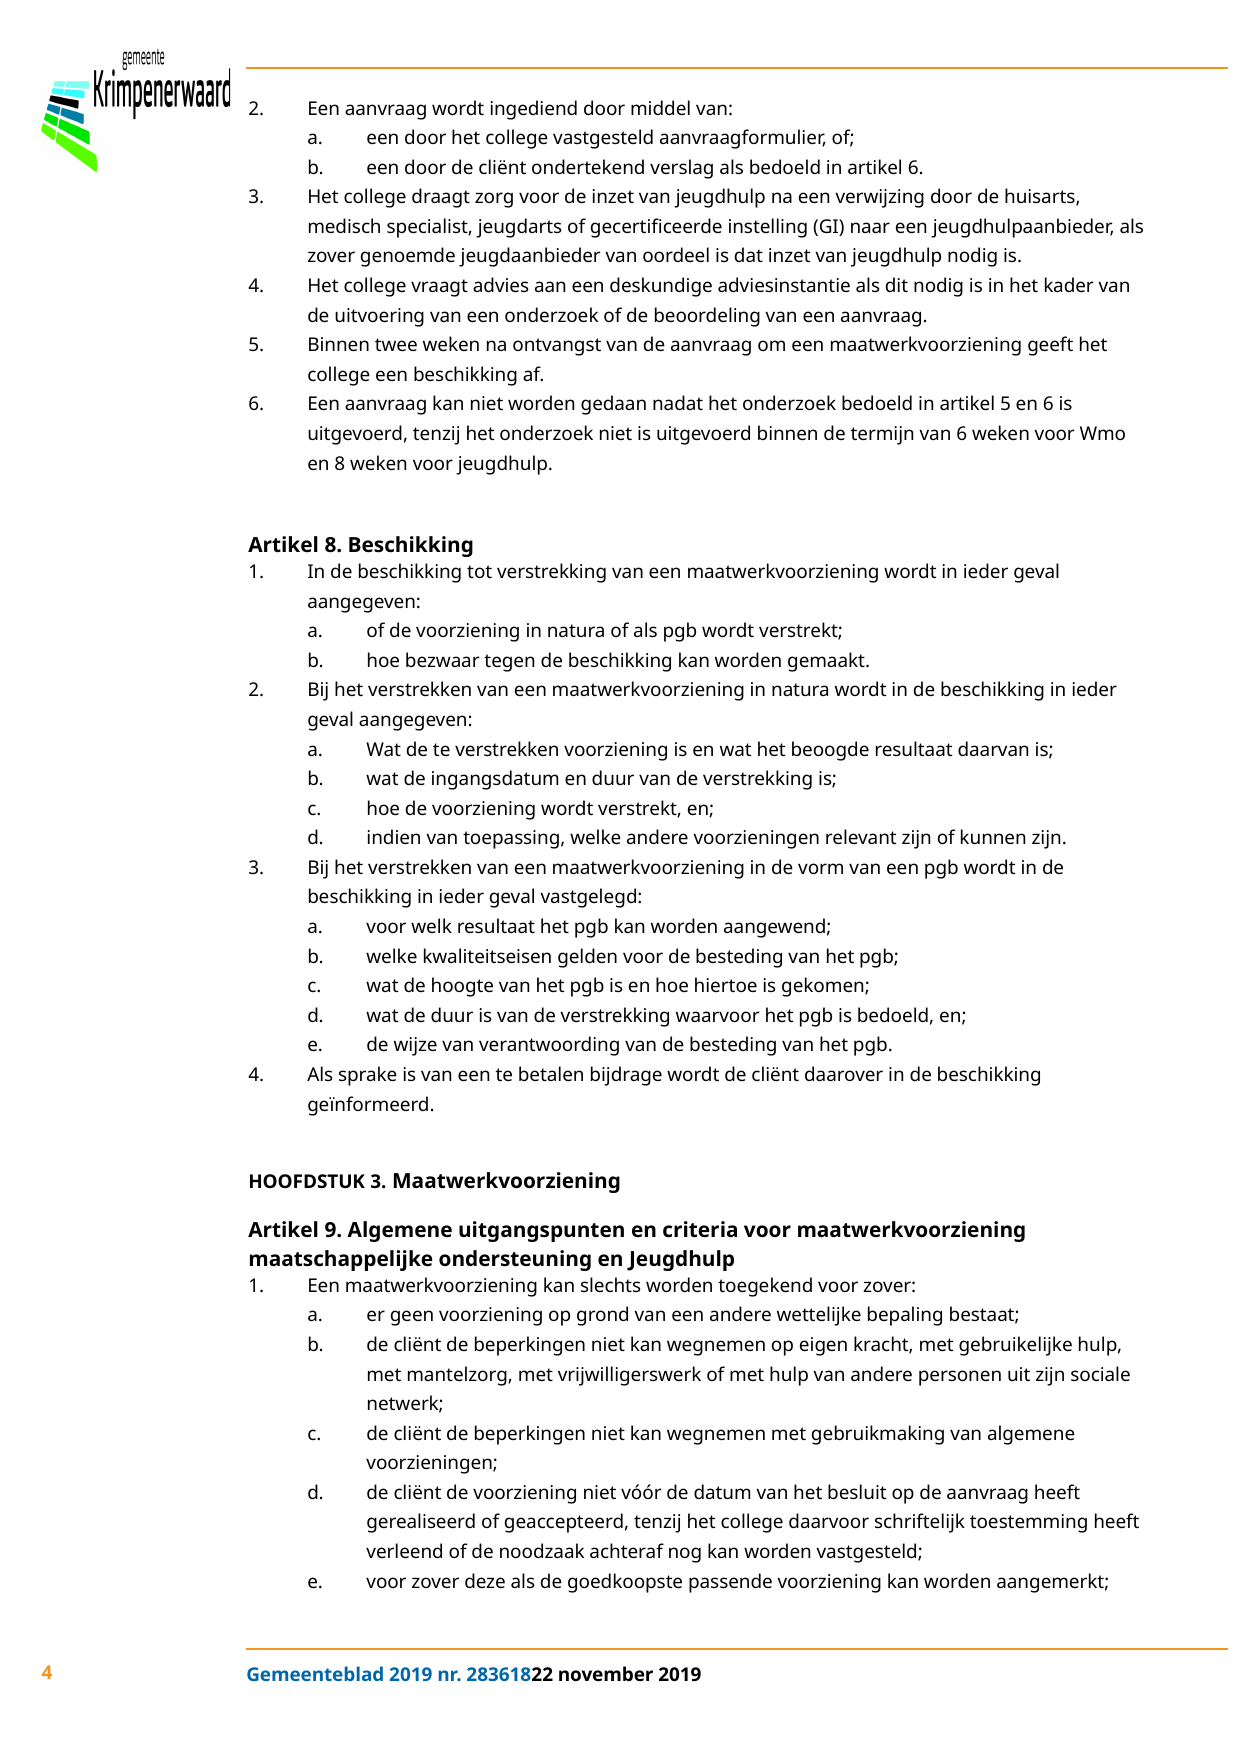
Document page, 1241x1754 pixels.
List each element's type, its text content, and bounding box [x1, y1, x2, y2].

list de cliënt de beperkingen niet kan wegnemen met gebruikmaking van algemene voorzieningen; [307, 1420, 1152, 1475]
list welke kwaliteitseisen gelden voor de besteding van het pgb; [307, 943, 1152, 968]
list wat de duur is van de verstrekking waarvoor het pgb is bedoeld, en; [307, 1002, 1152, 1028]
list Wat de te verstrekken voorziening is en wat het beoogde resultaat daarvan is; [307, 736, 1152, 761]
list Binnen twee weken na ontvangst van de aanvraag om een maatwerkvoorziening geeft het college een beschikking af. [248, 331, 1152, 387]
list indien van toepassing, welke andere voorzieningen relevant zijn of kunnen zijn. [307, 824, 1152, 850]
list Een maatwerkvoorziening kan slechts worden toegekend voor zover: [248, 1272, 1152, 1298]
list voor zover deze als de goedkoopste passende voorziening kan worden aangemerkt; [307, 1568, 1152, 1594]
list Bij het verstrekken van een maatwerkvoorziening in de vorm van een pgb wordt in de beschikking in ieder geval vastgelegd: [248, 854, 1152, 909]
list voor welk resultaat het pgb kan worden aangewend; [307, 913, 1152, 939]
list een door de cliënt ondertekend verslag als bedoeld in artikel 6. [307, 154, 1152, 180]
text Artikel 8. Beschikking [248, 530, 1152, 558]
list wat de hoogte van het pgb is en hoe hiertoe is gekomen; [307, 972, 1152, 998]
list hoe bezwaar tegen de beschikking kan worden gemaakt. [307, 647, 1152, 673]
list Een aanvraag wordt ingediend door middel van: [248, 95, 1152, 121]
list de cliënt de voorziening niet vóór de datum van het besluit op de aanvraag heeft gerealiseerd of geaccepteerd, tenzij het college daarvoor schriftelijk toestemming heeft verleend of de noodzaak achteraf nog kan worden vastgesteld; [307, 1479, 1152, 1564]
list Het college vraagt advies aan een deskundige adviesinstantie als dit nodig is in het kader van de uitvoering van een onderzoek of de beoordeling van een aanvraag. [248, 272, 1152, 328]
list de cliënt de beperkingen niet kan wegnemen op eigen kracht, met gebruikelijke hulp, met mantelzorg, met vrijwilligerswerk of met hulp van andere personen uit zijn sociale netwerk; [307, 1331, 1152, 1416]
list Een aanvraag kan niet worden gedaan nadat het onderzoek bedoeld in artikel 5 en 6 is uitgevoerd, tenzij het onderzoek niet is uitgevoerd binnen de termijn van 6 weken voor Wmo en 8 weken voor jeugdhulp. [248, 391, 1152, 476]
list Als sprake is van een te betalen bijdrage wordt de cliënt daarover in de beschikking geïnformeerd. [248, 1061, 1152, 1116]
list In de beschikking tot verstrekking van een maatwerkvoorziening wordt in ieder geval aangegeven: [248, 558, 1152, 613]
picture [41, 47, 231, 172]
list de wijze van verantwoording van de besteding van het pgb. [307, 1032, 1152, 1057]
list er geen voorziening op grond van een andere wettelijke bepaling bestaat; [307, 1302, 1152, 1327]
list wat de ingangsdatum en duur van de verstrekking is; [307, 765, 1152, 791]
list een door het college vastgesteld aanvraagformulier, of; [307, 124, 1152, 150]
text Artikel 9. Algemene uitgangspunten en criteria voor maatwerkvoorziening maatschappelijke ondersteuning en Jeugdhulp [248, 1215, 1152, 1272]
text HOOFDSTUK 3. Maatwerkvoorziening [248, 1166, 1152, 1194]
list hoe de voorziening wordt verstrekt, en; [307, 795, 1152, 821]
list Het college draagt zorg voor de inzet van jeugdhulp na een verwijzing door de huisarts, medisch specialist, jeugdarts of gecertificeerde instelling (GI) naar een jeugdhulpaanbieder, als zover genoemde jeugdaanbieder van oordeel is dat inzet van jeugdhulp nodig is. [248, 183, 1152, 268]
list of de voorziening in natura of als pgb wordt verstrekt; [307, 617, 1152, 643]
list Bij het verstrekken van een maatwerkvoorziening in natura wordt in de beschikking in ieder geval aangegeven: [248, 677, 1152, 732]
